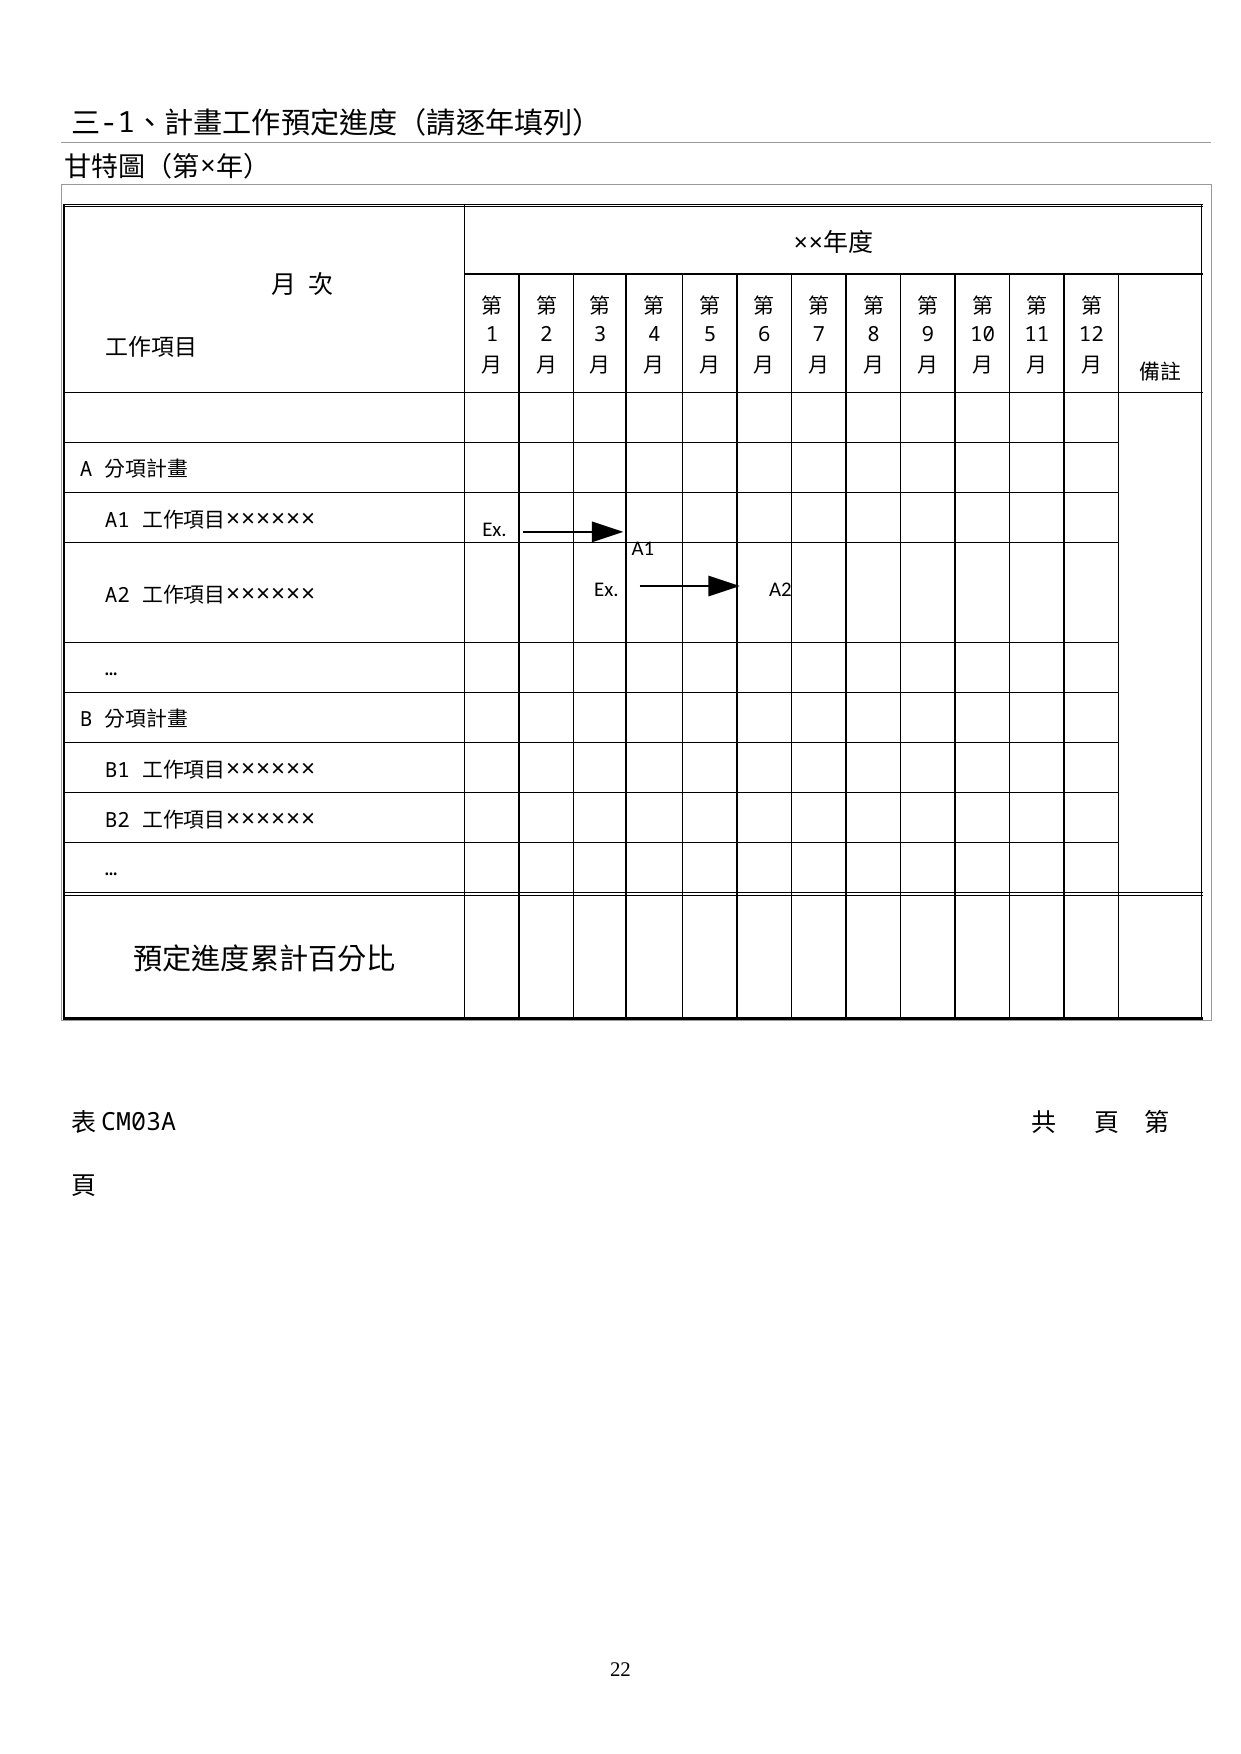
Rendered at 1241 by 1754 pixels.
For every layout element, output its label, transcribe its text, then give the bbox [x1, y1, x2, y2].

table_cell [901, 493, 954, 542]
table_cell [1119, 393, 1201, 892]
table_cell [1065, 693, 1118, 742]
table_cell [683, 643, 736, 692]
table_cell [683, 493, 736, 542]
table_cell [792, 743, 845, 792]
table_cell 預定進度累計百分比 [65, 896, 464, 1017]
table_cell [738, 843, 791, 892]
table_cell [574, 443, 625, 492]
table_cell [1065, 743, 1118, 792]
table_cell 第 10 月 [956, 275, 1009, 392]
table_cell [683, 693, 736, 742]
table_cell [465, 493, 518, 542]
table_cell [956, 843, 1009, 892]
table_cell [683, 543, 736, 585]
table_cell [792, 493, 845, 542]
table_cell [520, 843, 573, 892]
table_cell [792, 393, 845, 442]
table_cell [1010, 793, 1063, 842]
table_cell [465, 843, 518, 892]
table_cell [1065, 393, 1118, 442]
table_cell [683, 896, 736, 1017]
table_cell [738, 896, 791, 1017]
table_cell [1065, 843, 1118, 892]
table_cell [738, 393, 791, 442]
table_cell [465, 896, 518, 1017]
text 三-1、計畫工作預定進度（請逐年填列） [71, 79, 1169, 142]
table_cell [520, 793, 573, 842]
table_cell [627, 393, 682, 442]
table_cell [520, 896, 573, 1017]
table_cell [627, 896, 682, 1017]
table_cell [683, 443, 736, 492]
table_cell [847, 493, 900, 542]
table_cell [574, 533, 591, 542]
table_cell [465, 643, 518, 692]
table_cell [574, 896, 625, 1017]
table_cell [956, 693, 1009, 742]
table_cell [1010, 393, 1063, 442]
table_cell [1010, 843, 1063, 892]
table_cell [1010, 543, 1063, 642]
table_cell [792, 643, 845, 692]
table_cell [847, 843, 900, 892]
table_cell [738, 743, 791, 792]
table_cell 第 1 月 [465, 275, 518, 392]
table_cell [901, 793, 954, 842]
table_cell [901, 896, 954, 1017]
table_cell [847, 693, 900, 742]
table_cell [574, 693, 625, 742]
table_cell [627, 793, 682, 842]
table_cell [956, 793, 1009, 842]
table_cell [1065, 443, 1118, 492]
table_cell [683, 587, 736, 642]
table_cell 第 12 月 [1065, 275, 1118, 392]
table_cell [1010, 693, 1063, 742]
table_cell [65, 393, 464, 442]
table_cell [683, 393, 736, 442]
table_cell [738, 693, 791, 742]
table_cell A 分項計畫 [65, 443, 464, 492]
table_cell [683, 843, 736, 892]
table_cell [1010, 743, 1063, 792]
table_cell [574, 643, 625, 692]
table_cell [465, 743, 518, 792]
table_cell [956, 443, 1009, 492]
table_cell B2 工作項目×××××× [65, 793, 464, 842]
table_cell 第 11 月 [1010, 275, 1063, 392]
text 表CM03A 共 頁 第 頁 [71, 1079, 1169, 1204]
table_cell [738, 793, 791, 842]
table_cell [792, 843, 845, 892]
table_cell [627, 843, 682, 892]
table_cell [901, 643, 954, 692]
table_cell [956, 896, 1009, 1017]
table_cell [1010, 643, 1063, 692]
table_cell [1119, 896, 1201, 1017]
table_cell 第 3 月 [574, 275, 625, 392]
table_cell [738, 543, 791, 642]
table_cell 第 2 月 [520, 275, 573, 392]
table_header 月 次 工作項目 [65, 207, 464, 392]
table_cell [465, 543, 518, 642]
table_cell [847, 793, 900, 842]
table_cell [520, 493, 573, 542]
table_cell [847, 393, 900, 442]
table_cell [847, 896, 900, 1017]
table_cell [520, 743, 573, 792]
table_cell [520, 693, 573, 742]
table_cell B1 工作項目×××××× [65, 743, 464, 792]
table_header ××年度 [465, 207, 1201, 273]
table_cell [956, 493, 1009, 542]
table_cell [574, 393, 625, 442]
table_cell 第 6 月 [738, 275, 791, 392]
table_cell [683, 743, 736, 792]
table_cell [1010, 443, 1063, 492]
table_cell [956, 643, 1009, 692]
table_cell [574, 493, 625, 542]
table_cell [1065, 493, 1118, 542]
table_cell [738, 493, 791, 542]
table_cell [901, 443, 954, 492]
table_cell 第 4 月 [627, 275, 682, 392]
table_cell [901, 393, 954, 442]
table_cell [901, 693, 954, 742]
table_cell [901, 843, 954, 892]
table_cell [627, 643, 682, 692]
table_cell … [65, 843, 464, 892]
table_cell 第 7 月 [792, 275, 845, 392]
table_cell [956, 393, 1009, 442]
table_cell [465, 443, 518, 492]
table_cell 第 9 月 [901, 275, 954, 392]
table_cell [627, 443, 682, 492]
table_cell [62, 185, 1211, 1020]
table_header 甘特圖（第×年） [61, 143, 1211, 184]
table_cell [574, 543, 625, 642]
table_cell [465, 693, 518, 742]
table_cell [520, 543, 573, 642]
table_cell [1065, 643, 1118, 692]
table_cell [847, 543, 900, 642]
table_cell [627, 543, 682, 642]
table_cell [520, 443, 573, 492]
table_cell [574, 793, 625, 842]
table_cell [1065, 896, 1118, 1017]
table_cell [792, 693, 845, 742]
table_cell [956, 743, 1009, 792]
table_cell 備註 [1119, 275, 1201, 392]
table_cell [738, 643, 791, 692]
table_cell [1065, 793, 1118, 842]
table_cell [627, 693, 682, 742]
table_cell [627, 743, 682, 792]
table_cell [1010, 896, 1063, 1017]
table_cell [956, 543, 1009, 642]
table_cell [465, 793, 518, 842]
table_cell [1065, 543, 1118, 642]
table_cell A2 工作項目×××××× [65, 543, 464, 642]
table_cell [792, 896, 845, 1017]
table_cell A1 工作項目×××××× [65, 493, 464, 542]
table_cell 第 8 月 [847, 275, 900, 392]
table_cell [792, 793, 845, 842]
table_cell [792, 543, 845, 642]
table_cell [627, 493, 682, 542]
table_cell B 分項計畫 [65, 693, 464, 742]
table_cell [738, 443, 791, 492]
table_cell [683, 793, 736, 842]
table_cell [574, 843, 625, 892]
table_cell [574, 743, 625, 792]
table_cell … [65, 643, 464, 692]
table_cell [847, 743, 900, 792]
table_cell [520, 393, 573, 442]
table_cell [465, 393, 518, 442]
table_cell [901, 543, 954, 642]
table_cell [847, 443, 900, 492]
table_cell [901, 743, 954, 792]
table_cell [520, 643, 573, 692]
table_cell [847, 643, 900, 692]
table_cell [1010, 493, 1063, 542]
table_cell [792, 443, 845, 492]
table_cell 第 5 月 [683, 275, 736, 392]
